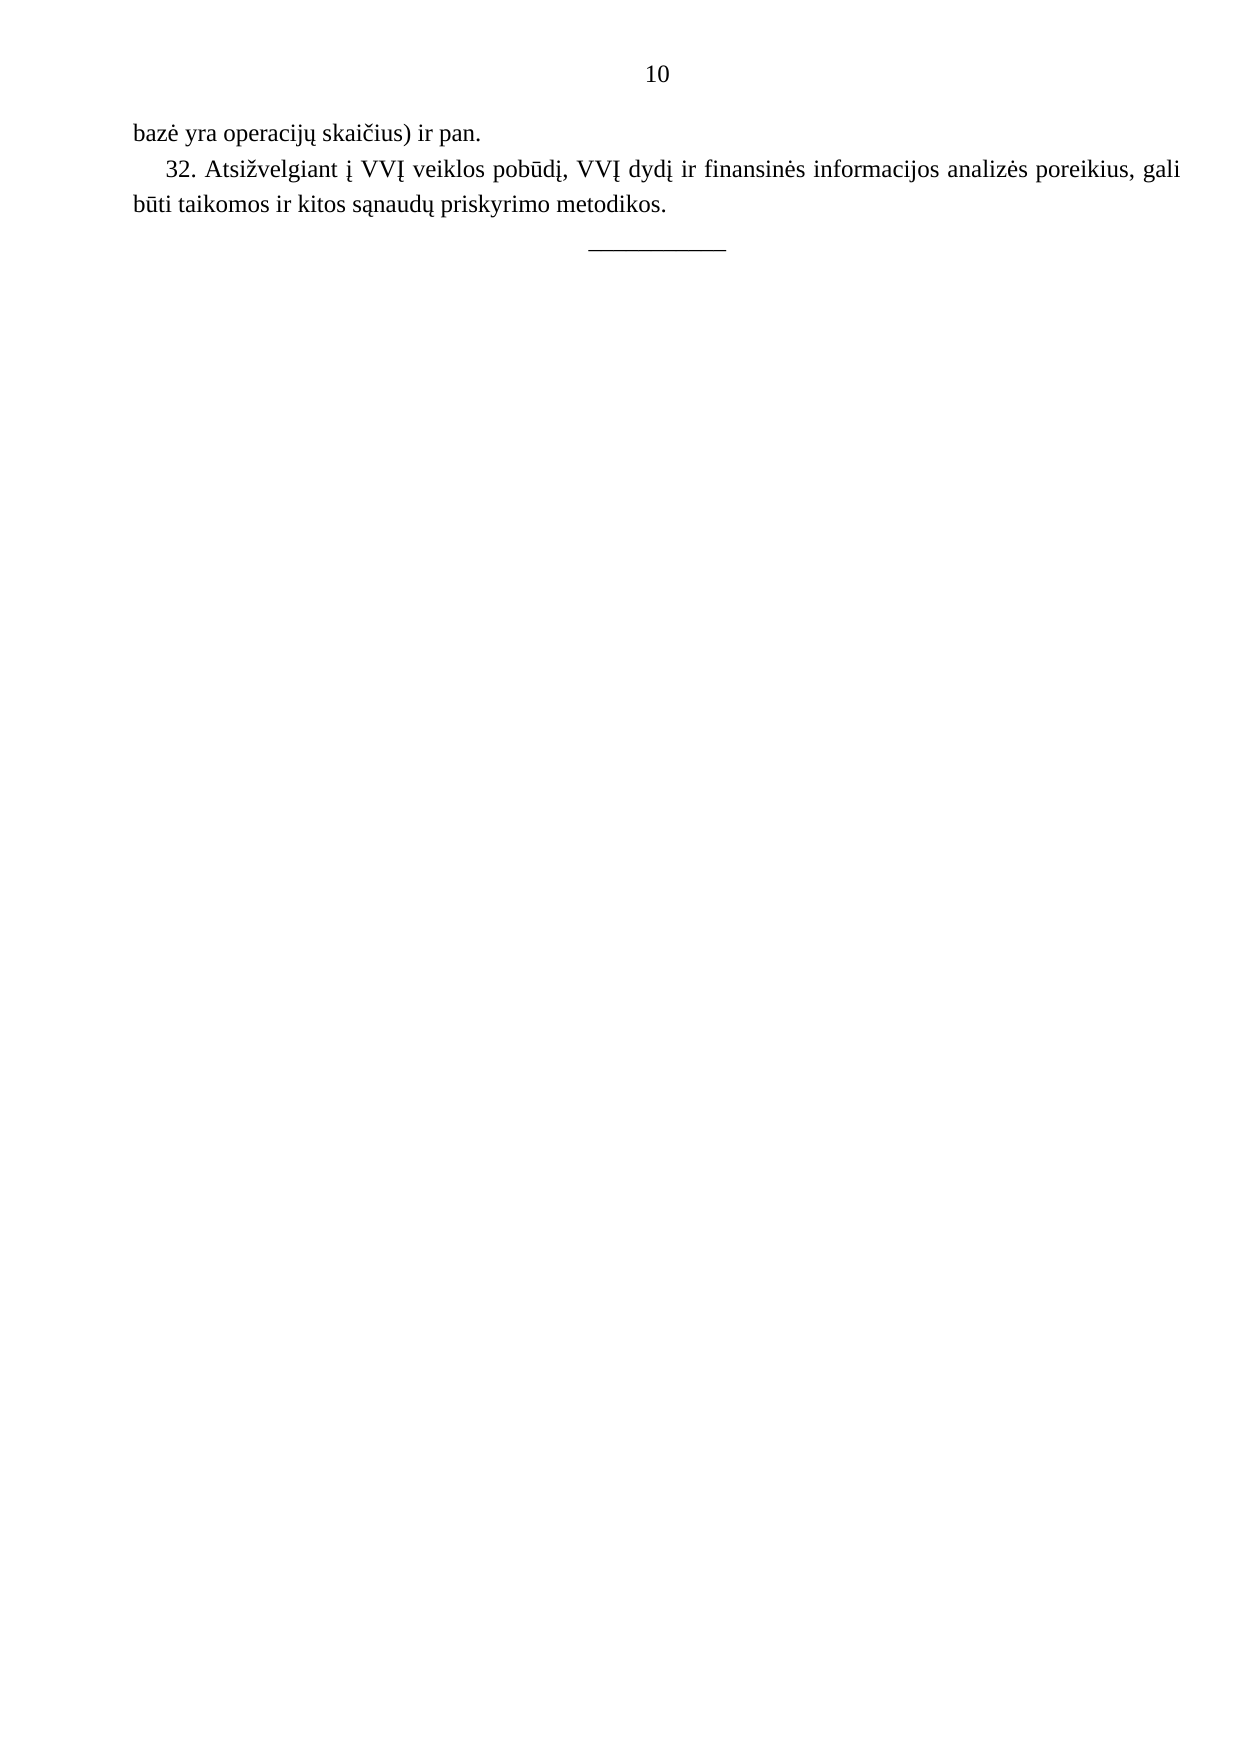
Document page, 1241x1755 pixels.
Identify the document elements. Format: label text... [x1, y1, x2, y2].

text bazė yra operacijų skaičius) ir pan. [133, 118, 1181, 147]
text ___________ [133, 225, 1181, 254]
text 32. Atsižvelgiant į VVĮ veiklos pobūdį, VVĮ dydį ir finansinės informacijos analizės poreikius, gali būti taikomos ir kitos sąnaudų priskyrimo metodikos. [133, 154, 1181, 218]
